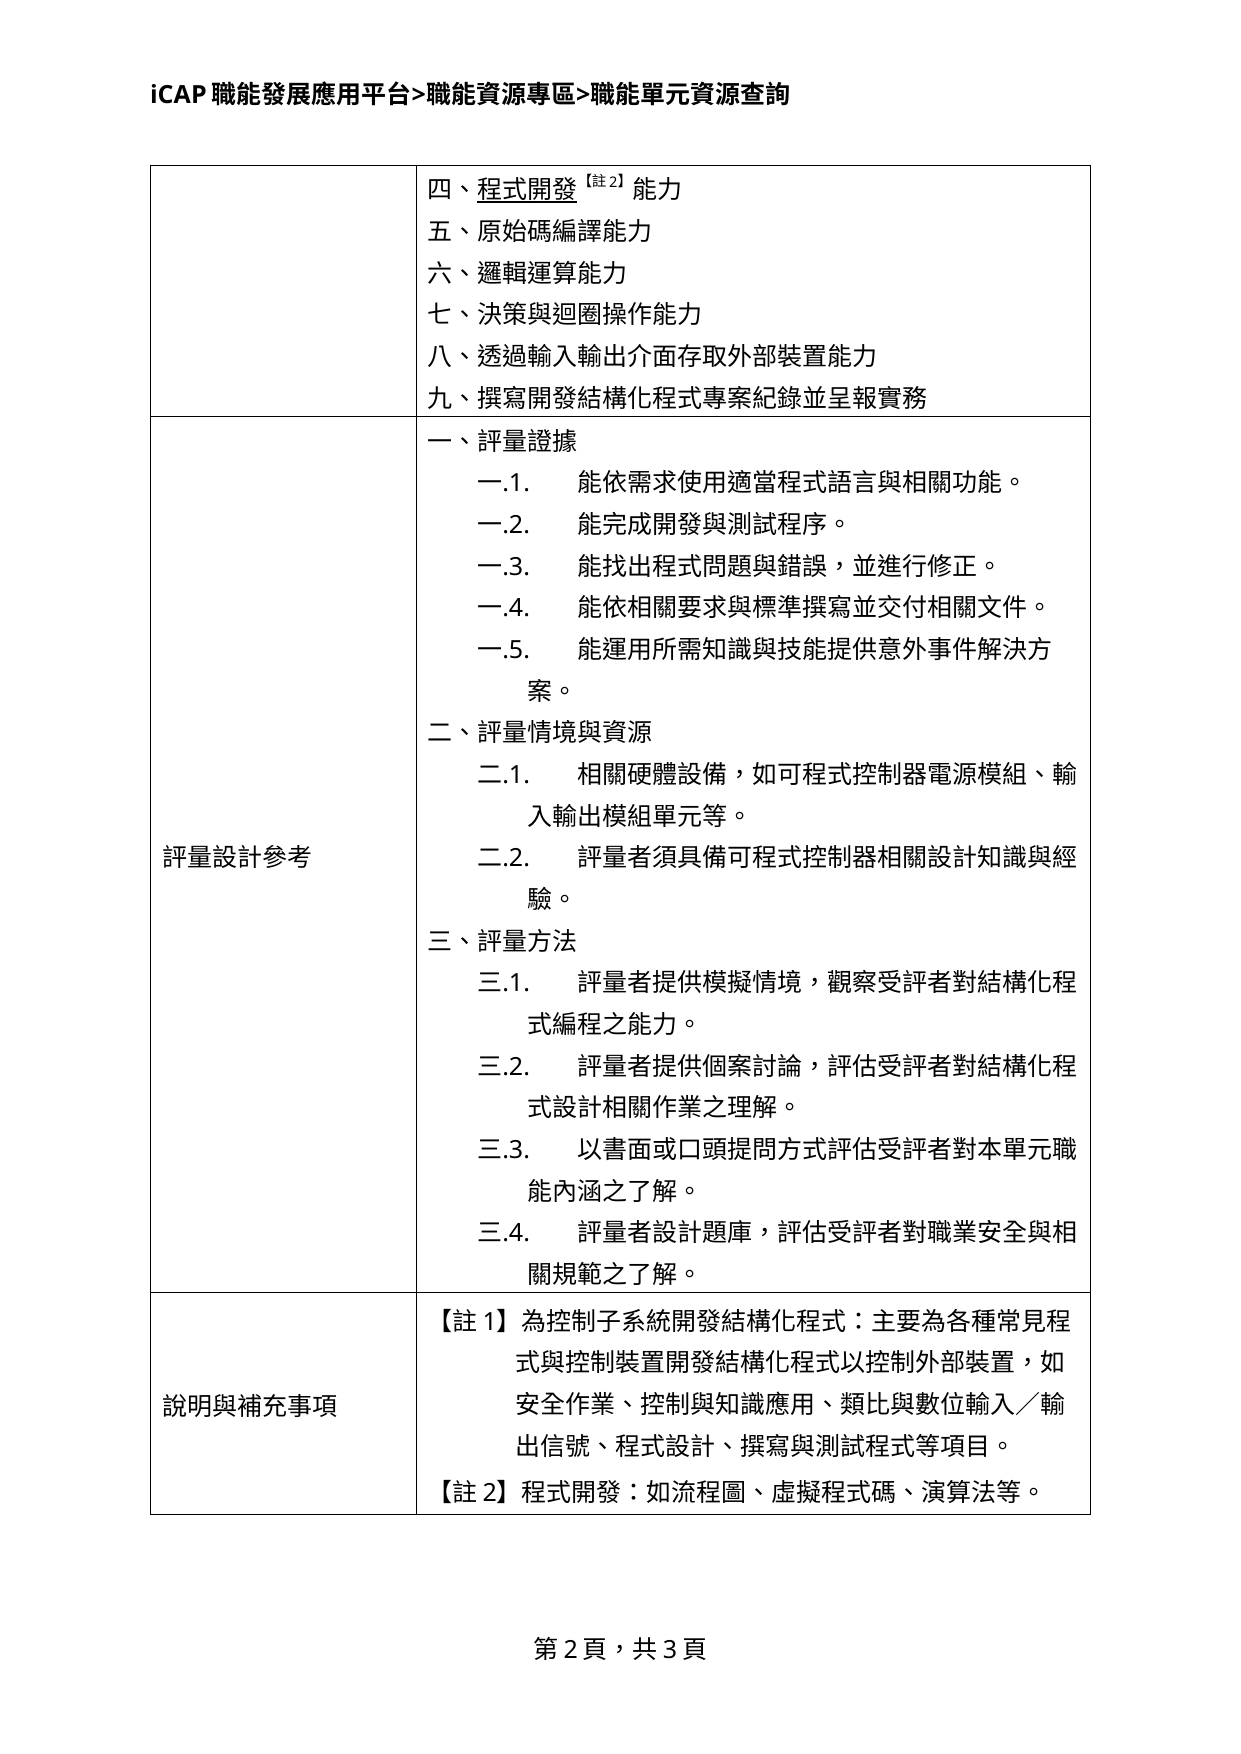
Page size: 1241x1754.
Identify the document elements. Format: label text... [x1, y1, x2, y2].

table_cell 溝通與協調能力 職業安全衛生之風險管控能力 軟體控制應用能力 程式開發【註2】能力 原始碼編譯能力 邏輯運算能力 決策與迴圈操作能力 透過輸入輸出介面存取外部裝置能力 撰寫開發結構化程式專案紀錄並呈報實務 [417, 166, 1090, 416]
table_cell 評量證據 能依需求使用適當程式語言與相關功能。 能完成開發與測試程序。 能找出程式問題與錯誤，並進行修正。 能依相關要求與標準撰寫並交付相關文件。 能運用所需知識與技能提供意外事件解決方案。 評量情境與資源 相關硬體設備，如可程式控制器電源模組、輸入輸出模組單元等。 評量者須具備可程式控制器相關設計知識與經驗。 評量方法 評量者提供模擬情境，觀察受評者對結構化程式編程之能力。 評量者提供個案討論，評估受評者對結構化程式設計相關作業之理解。 以書面或口頭提問方式評估受評者對本單元職能內涵之了解。 評量者設計題庫，評估受評者對職業安全與相關規範之了解。 [417, 417, 1090, 1292]
table_cell 【註1】為控制子系統開發結構化程式：主要為各種常見程式與控制裝置開發結構化程式以控制外部裝置，如安全作業、控制與知識應用、類比與數位輸入／輸出信號、程式設計、撰寫與測試程式等項目。 【註2】程式開發：如流程圖、虛擬程式碼、演算法等。 [417, 1293, 1090, 1513]
table_cell 評量設計參考 [151, 417, 416, 1292]
table_cell 說明與補充事項 [151, 1293, 416, 1513]
table_cell [151, 166, 416, 416]
